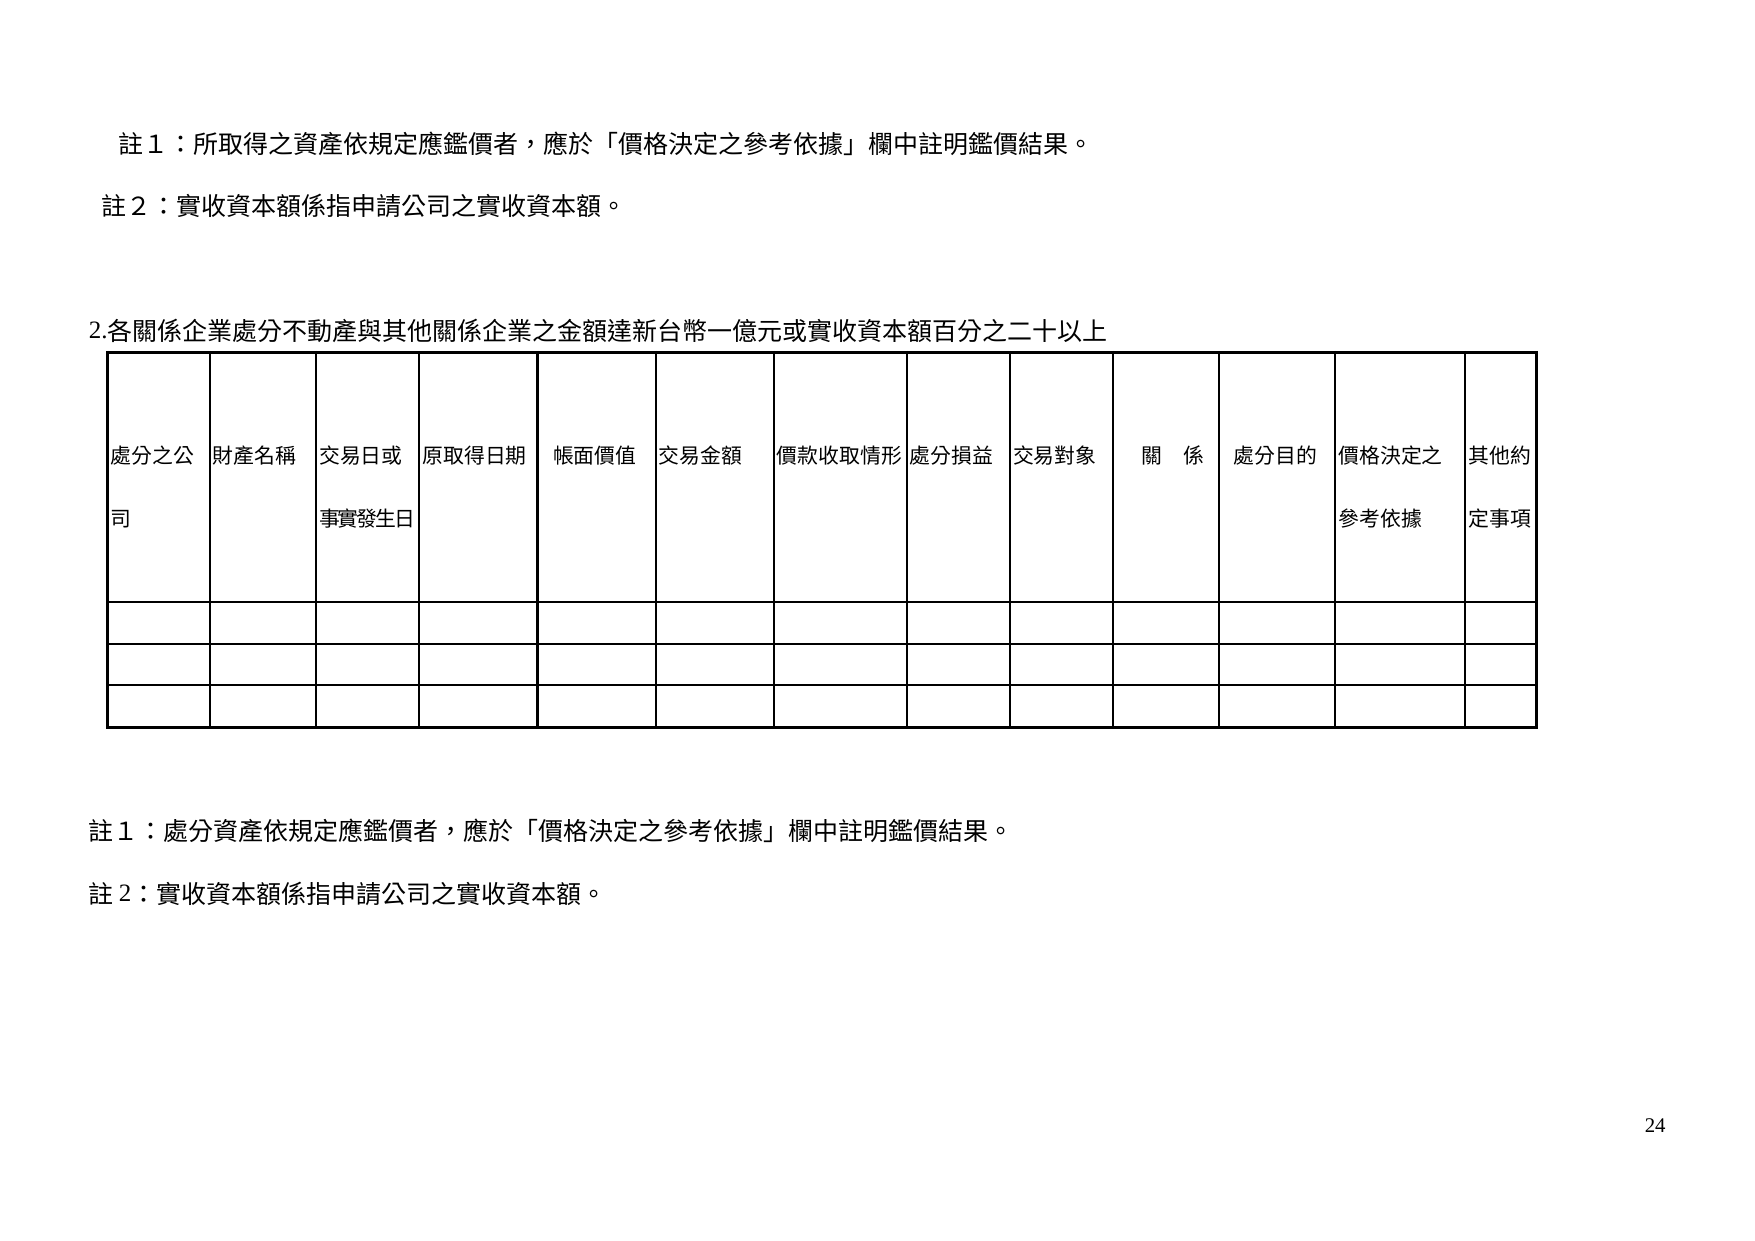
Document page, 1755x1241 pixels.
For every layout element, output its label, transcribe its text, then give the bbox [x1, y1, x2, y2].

table_header 財產名稱 [211, 354, 315, 601]
table_header 價格決定之參考依據 [1336, 354, 1464, 601]
table_cell [1336, 686, 1464, 726]
table_header 交易對象 [1011, 354, 1112, 601]
table_header 處分損益 [908, 354, 1009, 601]
table_header 交易日或事實發生日 [317, 354, 418, 601]
table_cell [211, 645, 315, 684]
table_cell [1220, 686, 1334, 726]
table_cell [1011, 603, 1112, 642]
table_cell [1011, 686, 1112, 726]
table_cell [1114, 603, 1218, 642]
table_cell [109, 603, 209, 642]
table_header 價款收取情形 [775, 354, 906, 601]
table_cell [317, 686, 418, 726]
table_cell [109, 686, 209, 726]
table_cell [775, 686, 906, 726]
table_cell [420, 686, 536, 726]
table_cell [420, 645, 536, 684]
table_header 處分目的 [1220, 354, 1334, 601]
text 註２：實收資本額係指申請公司之實收資本額。 [89, 163, 1666, 226]
table_cell [657, 645, 773, 684]
table_cell [1011, 645, 1112, 684]
table_cell [1114, 645, 1218, 684]
table_cell [775, 645, 906, 684]
table_cell [317, 645, 418, 684]
table_cell [1466, 645, 1535, 684]
table_cell [317, 603, 418, 642]
table_header 其他約定事項 [1466, 354, 1535, 601]
table_cell [1220, 645, 1334, 684]
table_header 關 係 [1114, 354, 1218, 601]
table_cell [539, 686, 655, 726]
table_cell [1220, 603, 1334, 642]
table_cell [1114, 686, 1218, 726]
table_header 帳面價值 [539, 354, 655, 601]
table_cell [1336, 603, 1464, 642]
text 2.各關係企業處分不動產與其他關係企業之金額達新台幣一億元或實收資本額百分之二十以上 [89, 288, 1666, 351]
table_cell [657, 603, 773, 642]
table_header 交易金額 [657, 354, 773, 601]
table_cell [908, 603, 1009, 642]
text 註１：所取得之資產依規定應鑑價者，應於「價格決定之參考依據」欄中註明鑑價結果。 [89, 101, 1666, 163]
table_cell [908, 686, 1009, 726]
text 註１：處分資產依規定應鑑價者，應於「價格決定之參考依據」欄中註明鑑價結果。 [89, 788, 1666, 851]
table_cell [109, 645, 209, 684]
table_cell [1466, 603, 1535, 642]
table_cell [211, 686, 315, 726]
table_cell [420, 603, 536, 642]
table_cell [908, 645, 1009, 684]
text 註2：實收資本額係指申請公司之實收資本額。 [89, 851, 1666, 913]
table_cell [211, 603, 315, 642]
table_header 處分之公司 [109, 354, 209, 601]
table_header 原取得日期 [420, 354, 536, 601]
table_cell [1466, 686, 1535, 726]
table_cell [539, 603, 655, 642]
table_cell [539, 645, 655, 684]
table_cell [775, 603, 906, 642]
table_cell [1336, 645, 1464, 684]
table_cell [657, 686, 773, 726]
